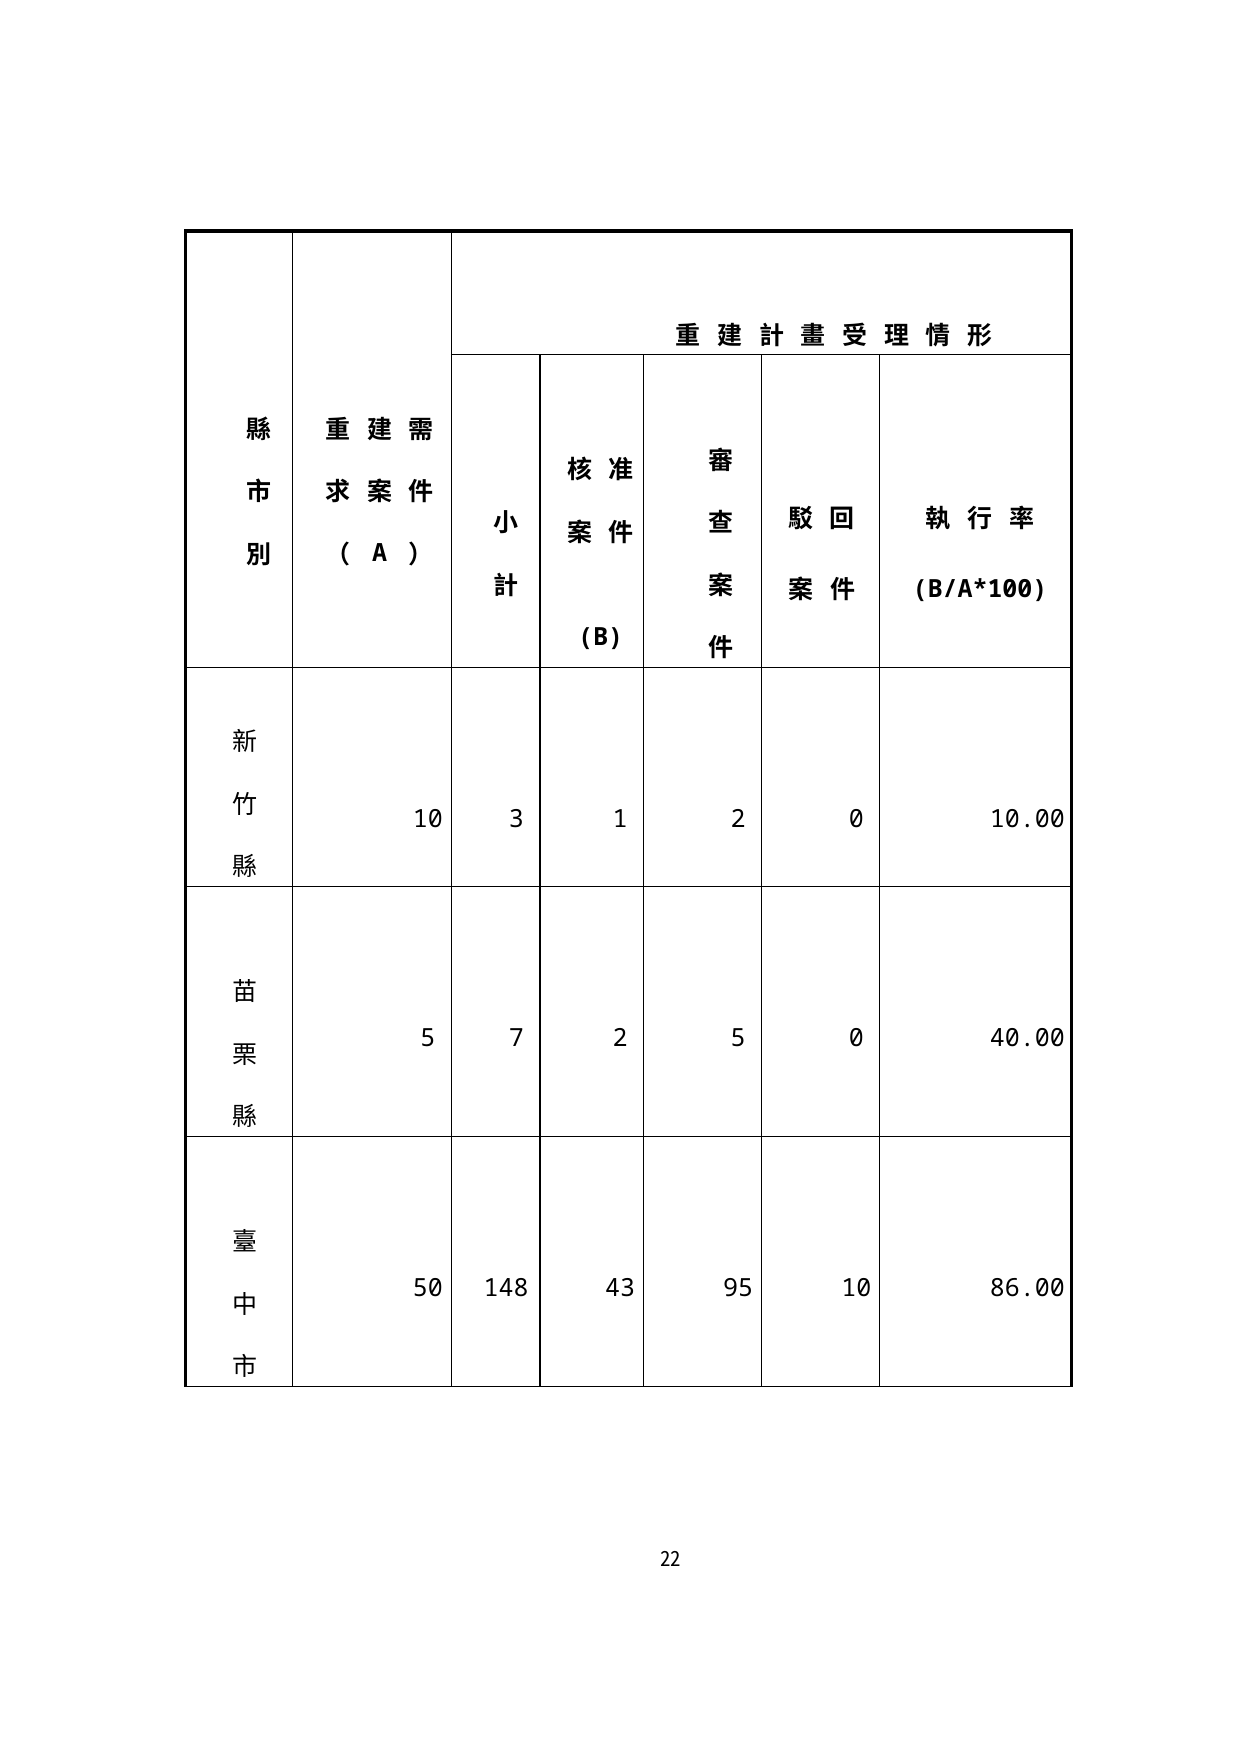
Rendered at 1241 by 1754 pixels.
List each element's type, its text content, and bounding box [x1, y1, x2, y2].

table_cell 7 [452, 887, 539, 1136]
table_cell 5 [293, 887, 451, 1136]
table_cell 核准案件 (B) [541, 355, 643, 667]
table_cell 新竹縣 [187, 668, 292, 886]
table_cell 2 [541, 887, 643, 1136]
table_cell 1 [541, 668, 643, 886]
table_cell 駁回 案件 [762, 355, 879, 667]
table_header 重建需求案件（A） [293, 233, 451, 667]
table_cell 執行率 (B/A*100) [880, 355, 1070, 667]
table_cell 5 [644, 887, 761, 1136]
table_cell 50 [293, 1137, 451, 1386]
table_cell 10 [293, 668, 451, 886]
table_cell 臺中市 [187, 1137, 292, 1386]
table_cell 0 [762, 668, 879, 886]
table_cell 86.00 [880, 1137, 1070, 1386]
table_cell 148 [452, 1137, 539, 1386]
table_cell 10 [762, 1137, 879, 1386]
table_cell 0 [762, 887, 879, 1136]
table_cell 3 [452, 668, 539, 886]
table_cell 2 [644, 668, 761, 886]
table_cell 苗栗縣 [187, 887, 292, 1136]
table_cell 40.00 [880, 887, 1070, 1136]
table_header 縣市別 [187, 233, 292, 667]
table_header 重建計畫受理情形 [452, 233, 1070, 354]
table_cell 43 [541, 1137, 643, 1386]
table_cell 審查 案件 [644, 355, 761, 667]
table_cell 小計 [452, 355, 539, 667]
table_cell 95 [644, 1137, 761, 1386]
table_cell 10.00 [880, 668, 1070, 886]
